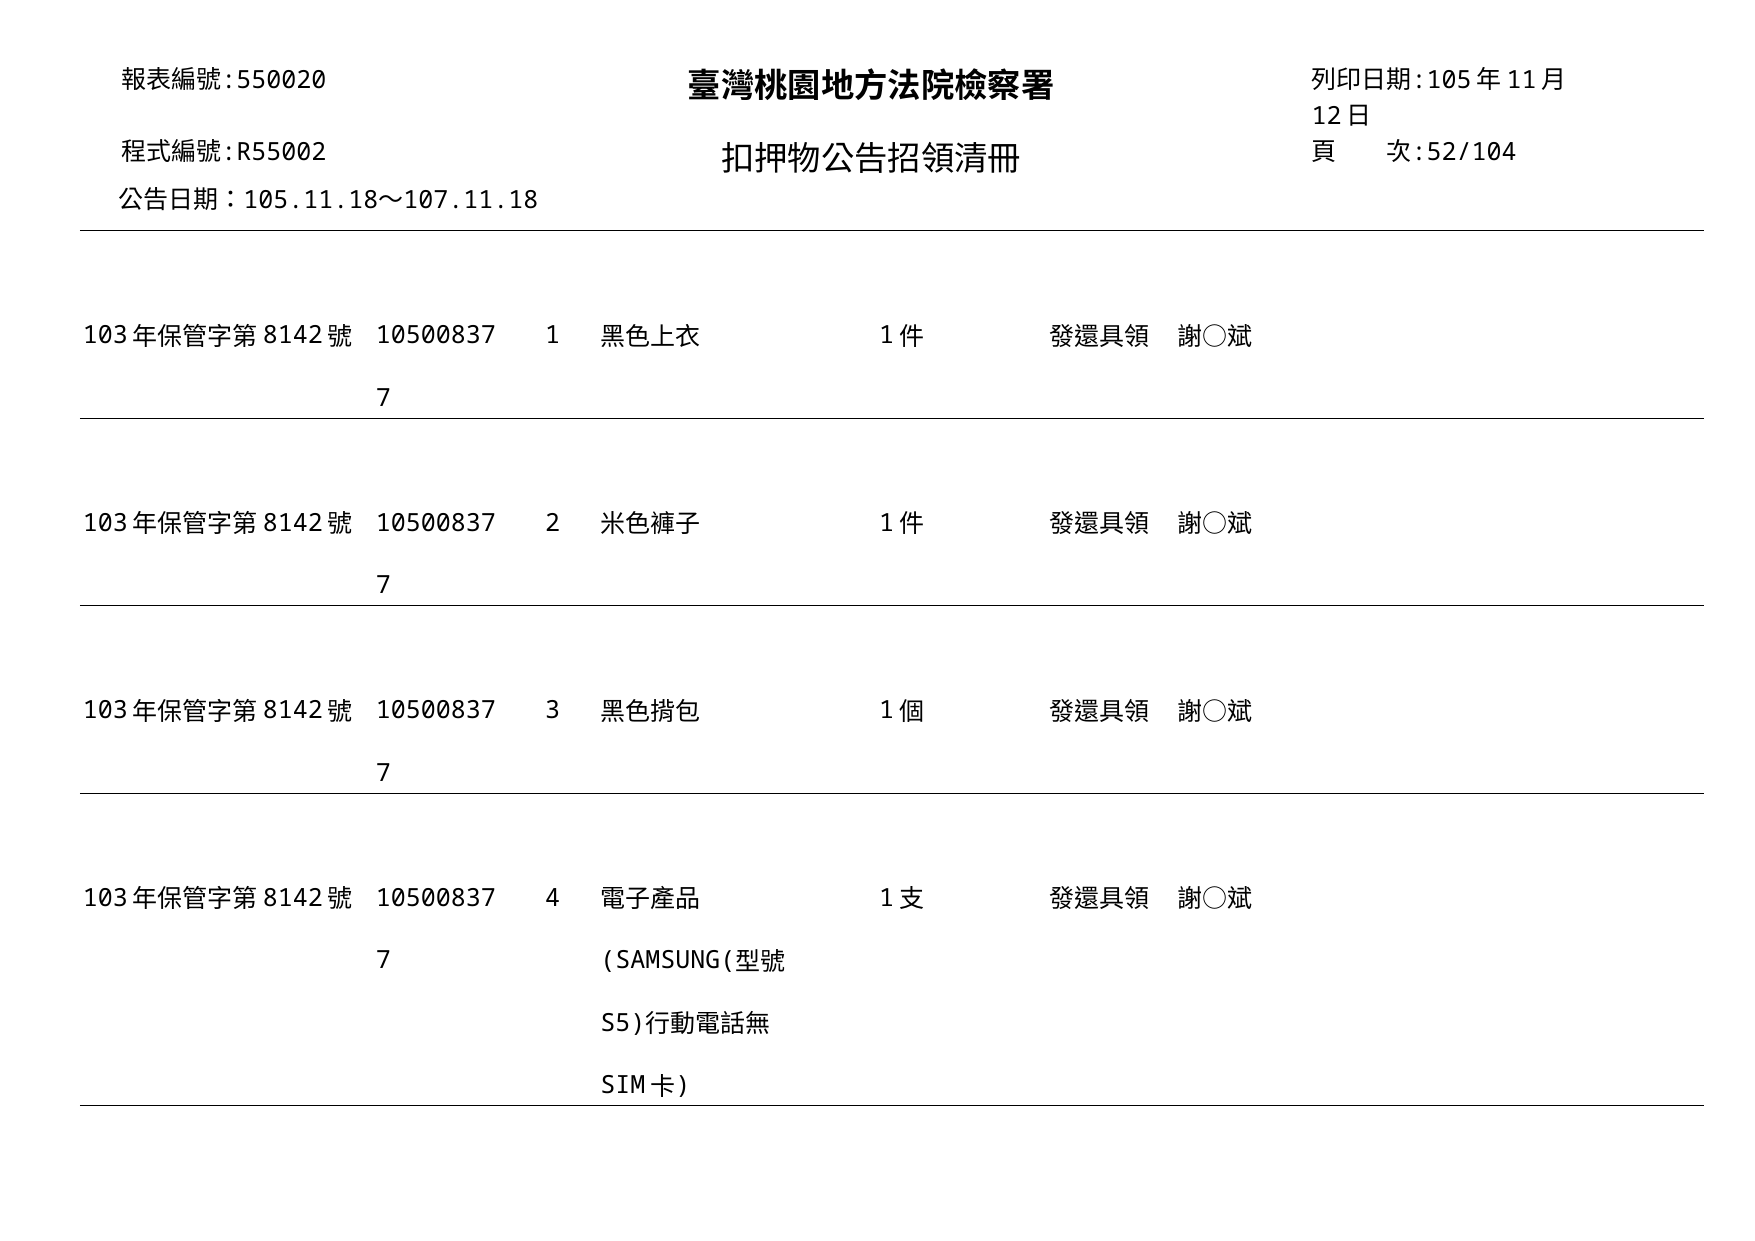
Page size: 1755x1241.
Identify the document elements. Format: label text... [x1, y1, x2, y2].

table_cell 4 [507, 794, 597, 1105]
table_cell 105008377 [373, 231, 507, 417]
table_cell 1 [507, 231, 597, 417]
table_cell 發還具領 [1046, 606, 1175, 792]
table_cell 1個 [808, 606, 927, 792]
table_cell 105008377 [373, 794, 507, 1105]
table_cell [1575, 794, 1704, 1105]
table_cell 1支 [808, 794, 927, 1105]
table_cell 謝○斌 [1175, 606, 1317, 792]
table_cell 3 [507, 606, 597, 792]
table_cell 發還具領 [1046, 419, 1175, 605]
table_cell [1575, 419, 1704, 605]
table_cell 103年保管字第8142號 [80, 231, 373, 417]
table_cell 米色褲子 [597, 419, 807, 605]
table_cell [1317, 419, 1575, 605]
table_cell 發還具領 [1046, 231, 1175, 417]
table_cell [1317, 606, 1575, 792]
table_cell [1575, 231, 1704, 417]
table_cell 105008377 [373, 606, 507, 792]
table_cell [1575, 606, 1704, 792]
table_cell [927, 794, 1046, 1105]
table_cell 1件 [808, 419, 927, 605]
table_cell 謝○斌 [1175, 794, 1317, 1105]
table_cell [1317, 231, 1575, 417]
table_cell [1317, 794, 1575, 1105]
table_cell [927, 231, 1046, 417]
table_cell 103年保管字第8142號 [80, 606, 373, 792]
table_cell 2 [507, 419, 597, 605]
table_cell 黑色揹包 [597, 606, 807, 792]
table_cell 謝○斌 [1175, 419, 1317, 605]
table_cell 105008377 [373, 419, 507, 605]
table_cell 黑色上衣 [597, 231, 807, 417]
table_cell [927, 606, 1046, 792]
table_cell 103年保管字第8142號 [80, 794, 373, 1105]
table_cell 發還具領 [1046, 794, 1175, 1105]
table_cell 謝○斌 [1175, 231, 1317, 417]
table_cell 電子產品(SAMSUNG(型號S5)行動電話無SIM卡) [597, 794, 807, 1105]
table_cell [927, 419, 1046, 605]
table_cell 103年保管字第8142號 [80, 419, 373, 605]
table_cell 1件 [808, 231, 927, 417]
